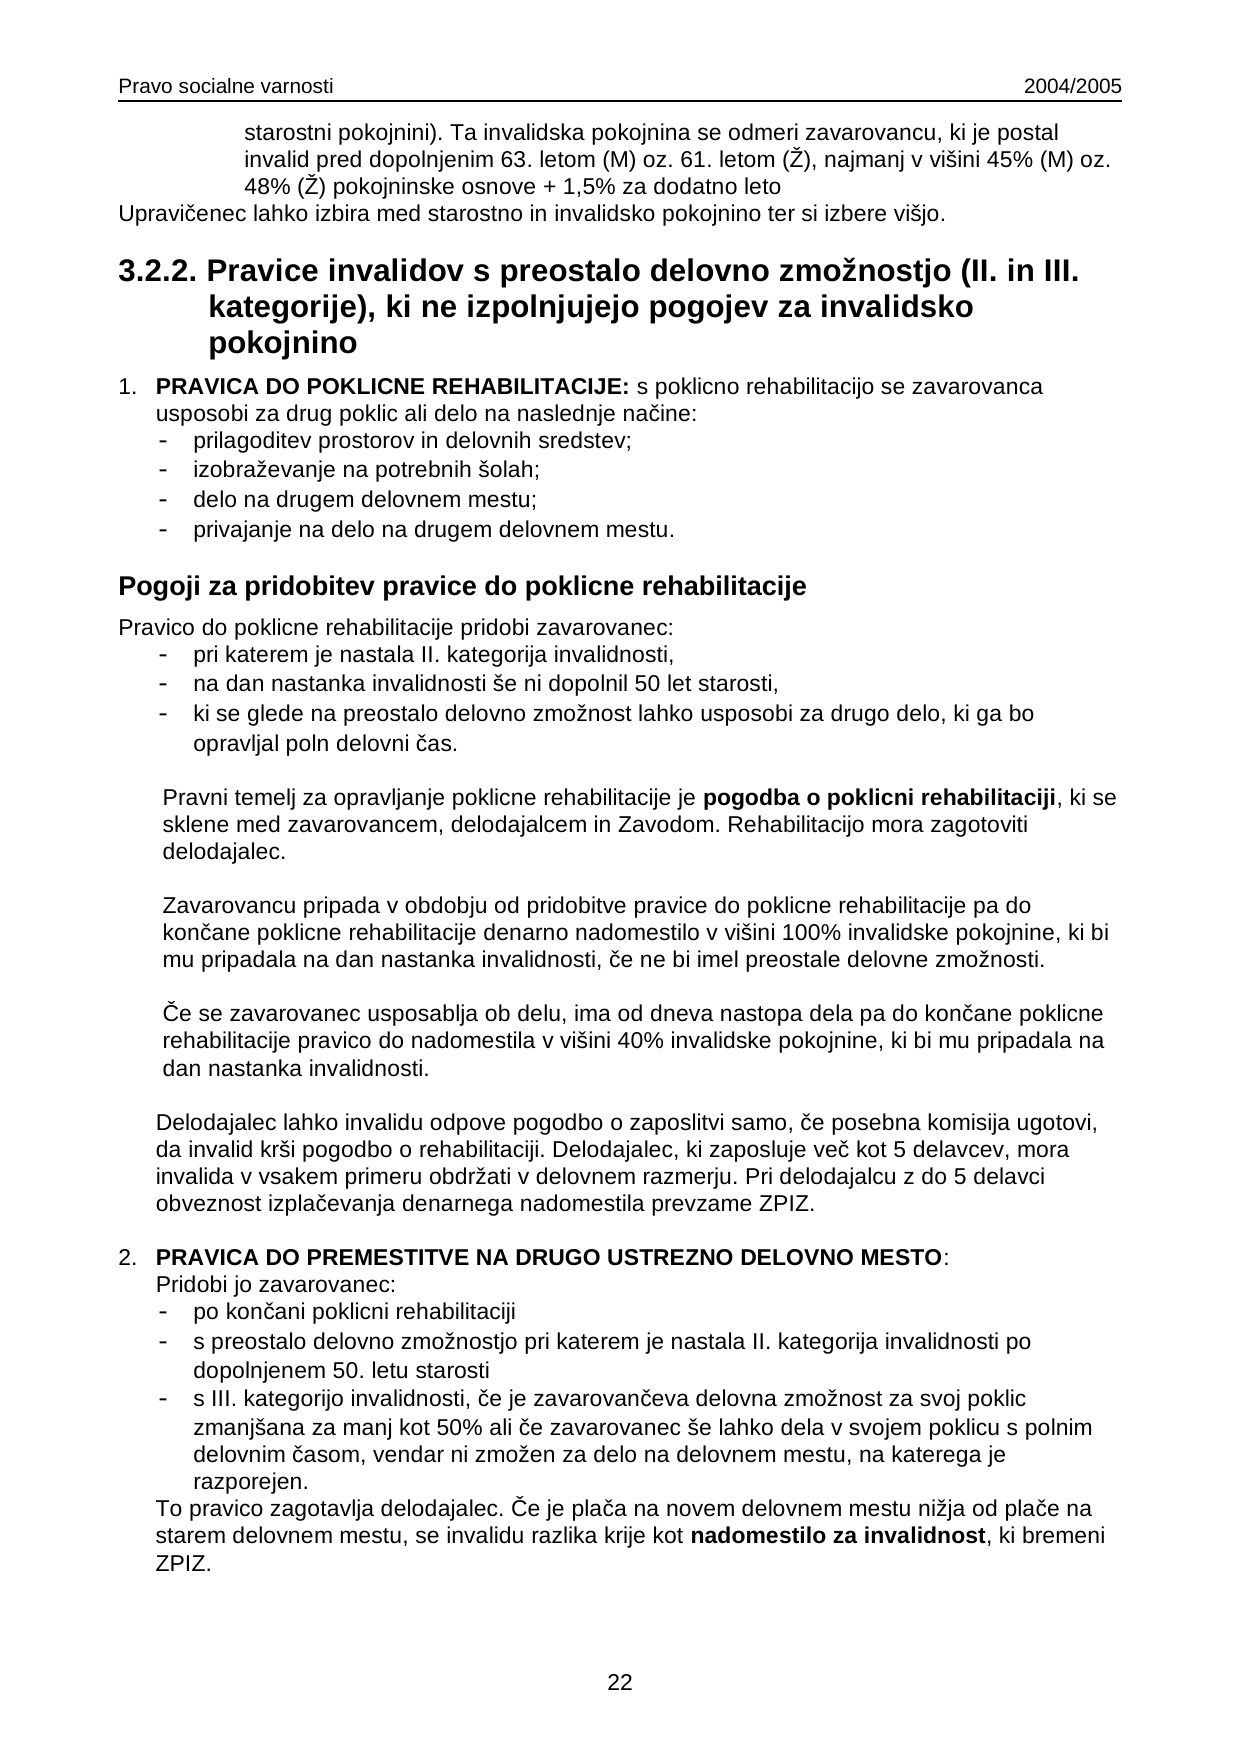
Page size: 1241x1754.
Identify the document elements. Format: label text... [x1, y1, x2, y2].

text Zavarovancu pripada v obdobju od pridobitve pravice do poklicne rehabilitacije pa do končane poklicne rehabilitacije denarno nadomestilo v višini 100% invalidske pokojnine, ki bi mu pripadala na dan nastanka invalidnosti, če ne bi imel preostale delovne zmožnosti. [162, 891, 1122, 973]
text Če se zavarovanec usposablja ob delu, ima od dneva nastopa dela pa do končane poklicne rehabilitacije pravico do nadomestila v višini 40% invalidske pokojnine, ki bi mu pripadala na dan nastanka invalidnosti. [162, 1000, 1122, 1081]
text To pravico zagotavlja delodajalec. Če je plača na novem delovnem mestu nižja od plače na starem delovnem mestu, se invalidu razlika krije kot nadomestilo za invalidnost, ki bremeni ZPIZ. [155, 1495, 1122, 1576]
list na dan nastanka invalidnosti še ni dopolnil 50 let starosti, [155, 670, 1122, 699]
subtitle Pogoji za pridobitev pravice do poklicne rehabilitacije [118, 569, 1122, 601]
text Upravičenec lahko izbira med starostno in invalidsko pokojnino ter si izbere višjo. [118, 199, 1122, 226]
list prilagoditev prostorov in delovnih sredstev; [155, 426, 1122, 456]
list po končani poklicni rehabilitaciji [155, 1298, 1122, 1327]
list s III. kategorijo invalidnosti, če je zavarovančeva delovna zmožnost za svoj poklic zmanjšana za manj kot 50% ali če zavarovanec še lahko dela v svojem poklicu s polnim delovnim časom, vendar ni zmožen za delo na delovnem mestu, na katerega je razporejen. [155, 1384, 1122, 1495]
text Pridobi jo zavarovanec: [156, 1271, 1122, 1298]
list privajanje na delo na drugem delovnem mestu. [155, 515, 1122, 544]
list starostni pokojnini). Ta invalidska pokojnina se odmeri zavarovancu, ki je postal invalid pred dopolnjenim 63. letom (M) oz. 61. letom (Ž), najmanj v višini 45% (M) oz. 48% (Ž) pokojninske osnove + 1,5% za dodatno leto [207, 118, 1122, 199]
list ki se glede na preostalo delovno zmožnost lahko usposobi za drugo delo, ki ga bo opravljal poln delovni čas. [155, 699, 1122, 756]
list s preostalo delovno zmožnostjo pri katerem je nastala II. kategorija invalidnosti po dopolnjenem 50. letu starosti [155, 1327, 1122, 1384]
text Delodajalec lahko invalidu odpove pogodbo o zaposlitvi samo, če posebna komisija ugotovi, da invalid krši pogodbo o rehabilitaciji. Delodajalec, ki zaposluje več kot 5 delavcev, mora invalida v vsakem primeru obdržati v delovnem razmerju. Pri delodajalcu z do 5 delavci obveznost izplačevanja denarnega nadomestila prevzame ZPIZ. [156, 1108, 1122, 1216]
list izobraževanje na potrebnih šolah; [155, 456, 1122, 485]
text Pravico do poklicne rehabilitacije pridobi zavarovanec: [118, 613, 1122, 640]
text Pravni temelj za opravljanje poklicne rehabilitacije je pogodba o poklicni rehabilitaciji, ki se sklene med zavarovancem, delodajalcem in Zavodom. Rehabilitacijo mora zagotoviti delodajalec. [162, 783, 1122, 864]
list delo na drugem delovnem mestu; [155, 485, 1122, 515]
list PRAVICA DO PREMESTITVE NA DRUGO USTREZNO DELOVNO MESTO: [118, 1243, 1122, 1271]
list PRAVICA DO POKLICNE REHABILITACIJE: s poklicno rehabilitacijo se zavarovanca usposobi za drug poklic ali delo na naslednje načine: [118, 372, 1122, 426]
subtitle 3.2.2. Pravice invalidov s preostalo delovno zmožnostjo (II. in III. kategorije), ki ne izpolnjujejo pogojev za invalidsko pokojnino [118, 251, 1122, 359]
list pri katerem je nastala II. kategorija invalidnosti, [155, 640, 1122, 670]
